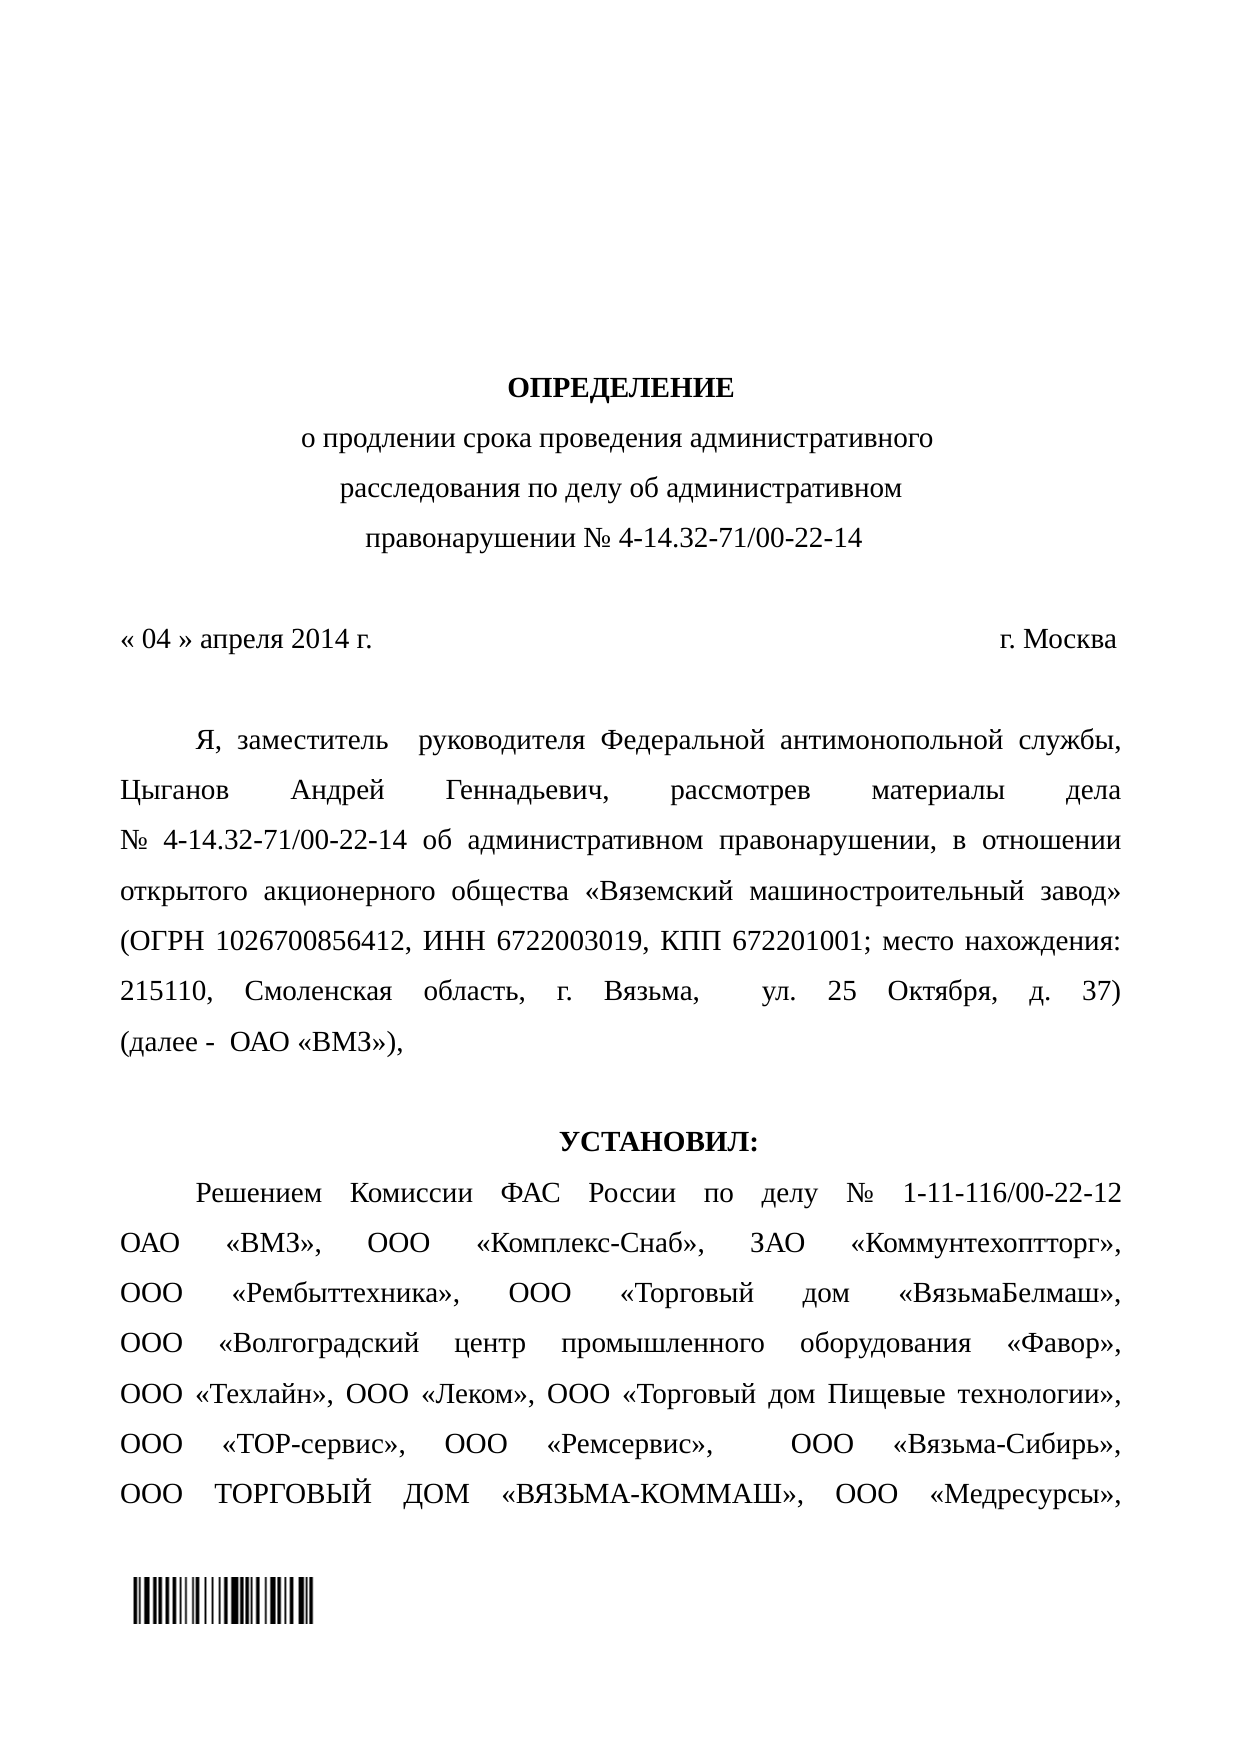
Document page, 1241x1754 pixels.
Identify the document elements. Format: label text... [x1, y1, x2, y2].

text правонарушении № 4-14.32-71/00-22-14 [120, 521, 1122, 554]
text ОПРЕДЕЛЕНИЕ [120, 370, 1122, 403]
text о продлении срока проведения административного [120, 420, 1122, 453]
text УСТАНОВИЛ: [120, 1124, 1122, 1158]
text Я, заместитель руководителя Федеральной антимонопольной службы, Цыганов Андрей Геннадьевич, рассмотрев материалы дела № 4-14.32-71/00-22-14 об административном правонарушении, в отношении открытого акционерного общества «Вяземский машиностроительный завод» (ОГРН 1026700856412, ИНН 6722003019, КПП 672201001; место нахождения: 215110, Смоленская область, г. Вязьма, ул. 25 Октября, д. 37) (далее - ОАО «ВМЗ»), [120, 722, 1122, 1057]
text « 04 » апреля 2014 г. г. Москва [120, 621, 1122, 655]
picture [118, 1577, 331, 1624]
text расследования по делу об административном [120, 470, 1122, 504]
text Решением Комиссии ФАС России по делу № 1-11-116/00-22-12 ОАО «ВМЗ», ООО «Комплекс-Снаб», ЗАО «Коммунтехоптторг», ООО «Рембыттехника», ООО «Торговый дом «ВязьмаБелмаш», ООО «Волгоградский центр промышленного оборудования «Фавор», ООО «Техлайн», ООО «Леком», ООО «Торговый дом Пищевые технологии», ООО «ТОР-сервис», ООО «Ремсервис», ООО «Вязьма-Сибирь», ООО ТОРГОВЫЙ ДОМ «ВЯЗЬМА-КОММАШ», ООО «Медресурсы», [120, 1175, 1122, 1510]
